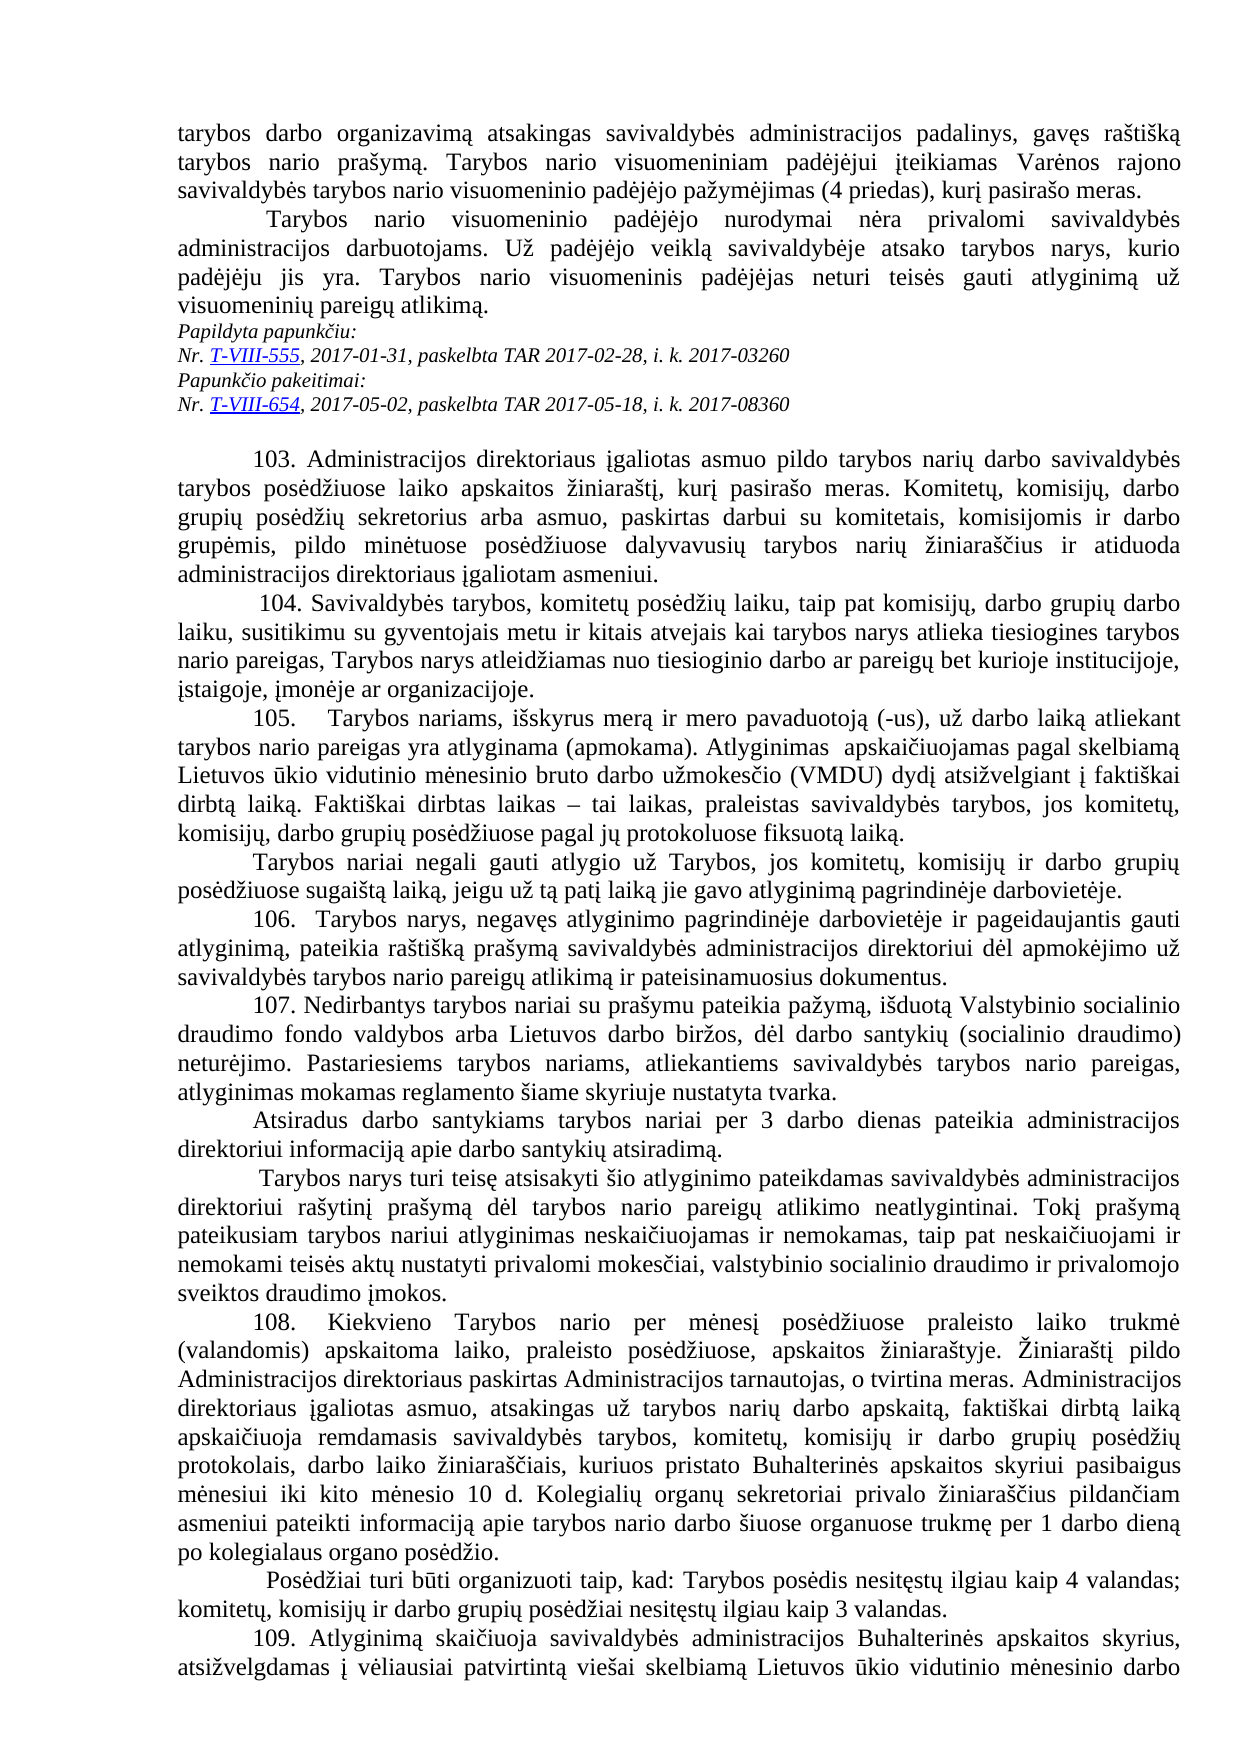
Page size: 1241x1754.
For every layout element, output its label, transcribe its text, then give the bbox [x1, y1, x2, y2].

text Nr. T-VIII-555, 2017-01-31, paskelbta TAR 2017-02-28, i. k. 2017-03260 [177, 343, 1181, 367]
text Nr. T-VIII-654, 2017-05-02, paskelbta TAR 2017-05-18, i. k. 2017-08360 [177, 392, 1181, 416]
text 104. Savivaldybės tarybos, komitetų posėdžių laiku, taip pat komisijų, darbo grupių darbo laiku, susitikimu su gyventojais metu ir kitais atvejais kai tarybos narys atlieka tiesiogines tarybos nario pareigas, Tarybos narys atleidžiamas nuo tiesioginio darbo ar pareigų bet kurioje institucijoje, įstaigoje, įmonėje ar organizacijoje. [177, 588, 1181, 703]
text Tarybos nariai negali gauti atlygio už Tarybos, jos komitetų, komisijų ir darbo grupių posėdžiuose sugaištą laiką, jeigu už tą patį laiką jie gavo atlyginimą pagrindinėje darbovietėje. [177, 847, 1181, 904]
text tarybos darbo organizavimą atsakingas savivaldybės administracijos padalinys, gavęs raštišką tarybos nario prašymą. Tarybos nario visuomeniniam padėjėjui įteikiamas Varėnos rajono savivaldybės tarybos nario visuomeninio padėjėjo pažymėjimas (4 priedas), kurį pasirašo meras. [177, 118, 1181, 204]
text 108. Kiekvieno Tarybos nario per mėnesį posėdžiuose praleisto laiko trukmė (valandomis) apskaitoma laiko, praleisto posėdžiuose, apskaitos žiniaraštyje. Žiniaraštį pildo Administracijos direktoriaus paskirtas Administracijos tarnautojas, o tvirtina meras. Administracijos direktoriaus įgaliotas asmuo, atsakingas už tarybos narių darbo apskaitą, faktiškai dirbtą laiką apskaičiuoja remdamasis savivaldybės tarybos, komitetų, komisijų ir darbo grupių posėdžių protokolais, darbo laiko žiniaraščiais, kuriuos pristato Buhalterinės apskaitos skyriui pasibaigus mėnesiui iki kito mėnesio 10 d. Kolegialių organų sekretoriai privalo žiniaraščius pildančiam asmeniui pateikti informaciją apie tarybos nario darbo šiuose organuose trukmę per 1 darbo dieną po kolegialaus organo posėdžio. [177, 1307, 1181, 1566]
text Tarybos narys turi teisę atsisakyti šio atlyginimo pateikdamas savivaldybės administracijos direktoriui rašytinį prašymą dėl tarybos nario pareigų atlikimo neatlygintinai. Tokį prašymą pateikusiam tarybos nariui atlyginimas neskaičiuojamas ir nemokamas, taip pat neskaičiuojami ir nemokami teisės aktų nustatyti privalomi mokesčiai, valstybinio socialinio draudimo ir privalomojo sveiktos draudimo įmokos. [177, 1163, 1181, 1307]
text 103. Administracijos direktoriaus įgaliotas asmuo pildo tarybos narių darbo savivaldybės tarybos posėdžiuose laiko apskaitos žiniaraštį, kurį pasirašo meras. Komitetų, komisijų, darbo grupių posėdžių sekretorius arba asmuo, paskirtas darbui su komitetais, komisijomis ir darbo grupėmis, pildo minėtuose posėdžiuose dalyvavusių tarybos narių žiniaraščius ir atiduoda administracijos direktoriaus įgaliotam asmeniui. [177, 444, 1181, 588]
text Papildyta papunkčiu: [177, 319, 1181, 343]
text Atsiradus darbo santykiams tarybos nariai per 3 darbo dienas pateikia administracijos direktoriui informaciją apie darbo santykių atsiradimą. [177, 1106, 1181, 1163]
text Tarybos nario visuomeninio padėjėjo nurodymai nėra privalomi savivaldybės administracijos darbuotojams. Už padėjėjo veiklą savivaldybėje atsako tarybos narys, kurio padėjėju jis yra. Tarybos nario visuomeninis padėjėjas neturi teisės gauti atlyginimą už visuomeninių pareigų atlikimą. [177, 204, 1181, 319]
text 106. Tarybos narys, negavęs atlyginimo pagrindinėje darbovietėje ir pageidaujantis gauti atlyginimą, pateikia raštišką prašymą savivaldybės administracijos direktoriui dėl apmokėjimo už savivaldybės tarybos nario pareigų atlikimą ir pateisinamuosius dokumentus. [177, 904, 1181, 991]
text 109. Atlyginimą skaičiuoja savivaldybės administracijos Buhalterinės apskaitos skyrius, atsižvelgdamas į vėliausiai patvirtintą viešai skelbiamą Lietuvos ūkio vidutinio mėnesinio darbo [177, 1623, 1181, 1681]
text Posėdžiai turi būti organizuoti taip, kad: Tarybos posėdis nesitęstų ilgiau kaip 4 valandas; komitetų, komisijų ir darbo grupių posėdžiai nesitęstų ilgiau kaip 3 valandas. [177, 1566, 1181, 1623]
text Papunkčio pakeitimai: [177, 367, 1181, 392]
text 105. Tarybos nariams, išskyrus merą ir mero pavaduotoją (-us), už darbo laiką atliekant tarybos nario pareigas yra atlyginama (apmokama). Atlyginimas apskaičiuojamas pagal skelbiamą Lietuvos ūkio vidutinio mėnesinio bruto darbo užmokesčio (VMDU) dydį atsižvelgiant į faktiškai dirbtą laiką. Faktiškai dirbtas laikas – tai laikas, praleistas savivaldybės tarybos, jos komitetų, komisijų, darbo grupių posėdžiuose pagal jų protokoluose fiksuotą laiką. [177, 703, 1181, 847]
text 107. Nedirbantys tarybos nariai su prašymu pateikia pažymą, išduotą Valstybinio socialinio draudimo fondo valdybos arba Lietuvos darbo biržos, dėl darbo santykių (socialinio draudimo) neturėjimo. Pastariesiems tarybos nariams, atliekantiems savivaldybės tarybos nario pareigas, atlyginimas mokamas reglamento šiame skyriuje nustatyta tvarka. [177, 991, 1181, 1106]
